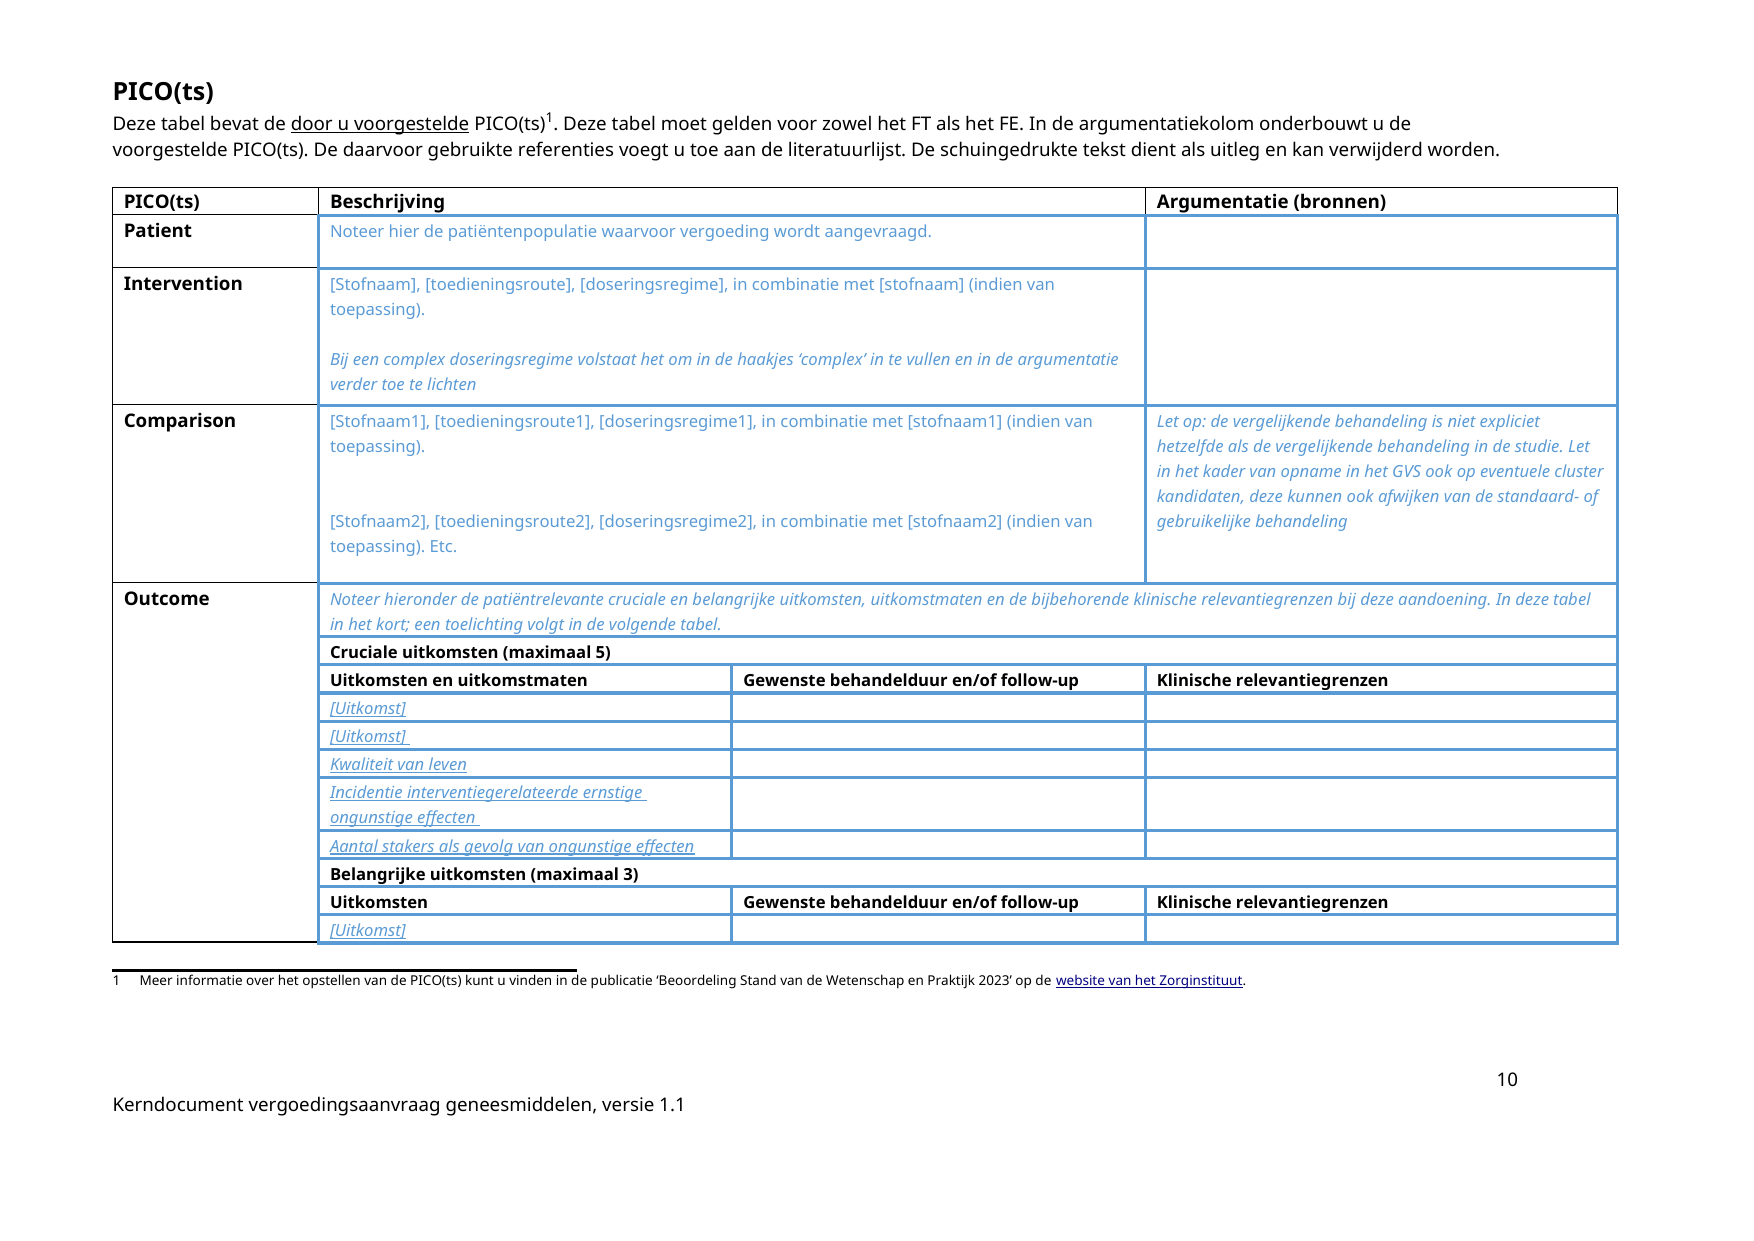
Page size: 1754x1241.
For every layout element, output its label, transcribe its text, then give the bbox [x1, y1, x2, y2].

table_cell Belangrijke uitkomsten (maximaal 3) [320, 860, 1616, 885]
table_cell [1147, 832, 1616, 857]
table_header PICO(ts) [113, 188, 318, 214]
table_cell Kwaliteit van leven [320, 751, 730, 776]
table_cell [Uitkomst] [320, 916, 730, 941]
table_cell Uitkomsten en uitkomstmaten [320, 666, 730, 691]
text Deze tabel bevat de door u voorgestelde PICO(ts). Deze tabel moet gelden voor zowel het FT als het FE. In de argumentatiekolom onderbouwt u de voorgestelde PICO(ts). De daarvoor gebruikte referenties voegt u toe aan de literatuurlijst. De schuingedrukte tekst dient als uitleg en kan verwijderd worden. [112, 108, 1518, 162]
table_cell Klinische relevantiegrenzen [1147, 888, 1616, 913]
subtitle PICO(ts) [112, 74, 1518, 108]
table_cell [733, 916, 1144, 941]
table_cell [733, 751, 1144, 776]
table_cell [Uitkomst] [320, 695, 730, 719]
table_cell [1147, 779, 1616, 829]
table_cell [733, 832, 1144, 857]
table_cell [1147, 695, 1616, 719]
table_cell Noteer hier de patiëntenpopulatie waarvoor vergoeding wordt aangevraagd. [320, 217, 1144, 267]
table_cell [Stofnaam], [toedieningsroute], [doseringsregime], in combinatie met [stofnaam] (indien van toepassing). Bij een complex doseringsregime volstaat het om in de haakjes ‘complex’ in te vullen en in de argumentatie verder toe te lichten [320, 270, 1144, 404]
table_cell Uitkomsten [320, 888, 730, 913]
table_cell [1147, 217, 1616, 267]
table_cell Outcome [113, 583, 317, 941]
table_cell [Uitkomst] [320, 723, 730, 748]
table_cell Gewenste behandelduur en/of follow-up [733, 888, 1144, 913]
table_cell [733, 723, 1144, 748]
table_cell Comparison [113, 405, 317, 582]
table_cell [Stofnaam1], [toedieningsroute1], [doseringsregime1], in combinatie met [stofnaam1] (indien van toepassing). [Stofnaam2], [toedieningsroute2], [doseringsregime2], in combinatie met [stofnaam2] (indien van toepassing). Etc. [320, 407, 1144, 582]
table_cell [1147, 270, 1616, 404]
table_cell Noteer hieronder de patiëntrelevante cruciale en belangrijke uitkomsten, uitkomstmaten en de bijbehorende klinische relevantiegrenzen bij deze aandoening. In deze tabel in het kort; een toelichting volgt in de volgende tabel. [320, 585, 1616, 635]
table_cell Incidentie interventiegerelateerde ernstige ongunstige effecten [320, 779, 730, 829]
table_cell Intervention [113, 268, 317, 404]
table_cell [1147, 723, 1616, 748]
table_cell Cruciale uitkomsten (maximaal 5) [320, 638, 1616, 663]
table_cell Klinische relevantiegrenzen [1147, 666, 1616, 691]
table_cell [1147, 751, 1616, 776]
table_cell Patient [113, 215, 317, 267]
table_cell Aantal stakers als gevolg van ongunstige effecten [320, 832, 730, 857]
text Meer informatie over het opstellen van de PICO(ts) kunt u vinden in de publicatie ‘Beoordeling Stand van de Wetenschap en Praktijk 2023’ op de website van het Zorginstituut. [112, 971, 1518, 989]
table_cell [733, 779, 1144, 829]
table_header Beschrijving [319, 188, 1145, 214]
table_cell Gewenste behandelduur en/of follow-up [733, 666, 1144, 691]
table_cell Let op: de vergelijkende behandeling is niet expliciet hetzelfde als de vergelijkende behandeling in de studie. Let in het kader van opname in het GVS ook op eventuele cluster kandidaten, deze kunnen ook afwijken van de standaard- of gebruikelijke behandeling [1147, 407, 1616, 582]
table_header Argumentatie (bronnen) [1146, 188, 1617, 214]
table_cell [1147, 916, 1616, 941]
table_cell [733, 695, 1144, 719]
